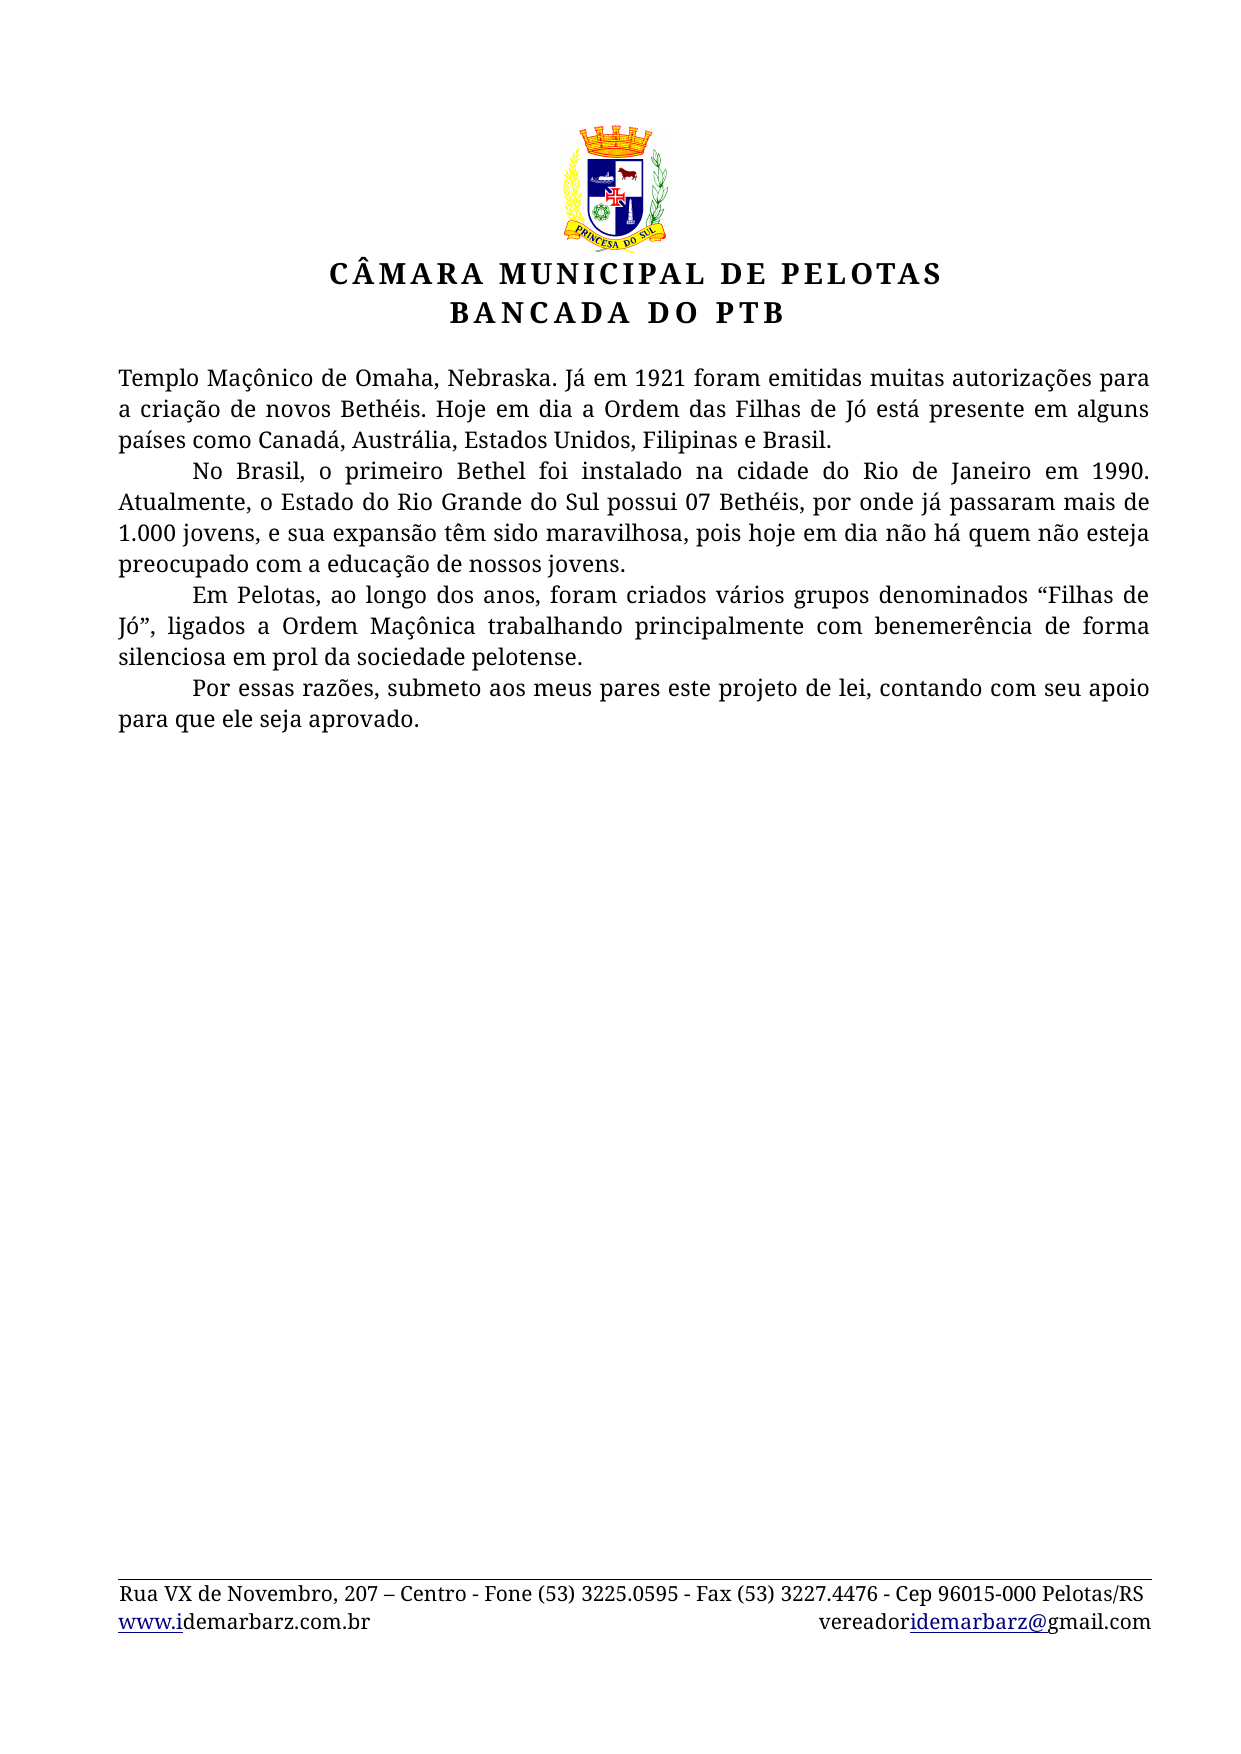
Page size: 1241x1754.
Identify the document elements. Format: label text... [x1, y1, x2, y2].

text Em Pelotas, ao longo dos anos, foram criados vários grupos denominados “Filhas de Jó”, ligados a Ordem Maçônica trabalhando principalmente com benemerência de forma silenciosa em prol da sociedade pelotense. Por essas razões, submeto aos meus pares este projeto de lei, contando com seu apoio para que ele seja aprovado. [118, 579, 1152, 734]
text Templo Maçônico de Omaha, Nebraska. Já em 1921 foram emitidas muitas autorizações para a criação de novos Bethéis. Hoje em dia a Ordem das Filhas de Jó está presente em alguns países como Canadá, Austrália, Estados Unidos, Filipinas e Brasil. No Brasil, o primeiro Bethel foi instalado na cidade do Rio de Janeiro em 1990. Atualmente, o Estado do Rio Grande do Sul possui 07 Bethéis, por onde já passaram mais de 1.000 jovens, e sua expansão têm sido maravilhosa, pois hoje em dia não há quem não esteja preocupado com a educação de nossos jovens. [118, 362, 1152, 579]
